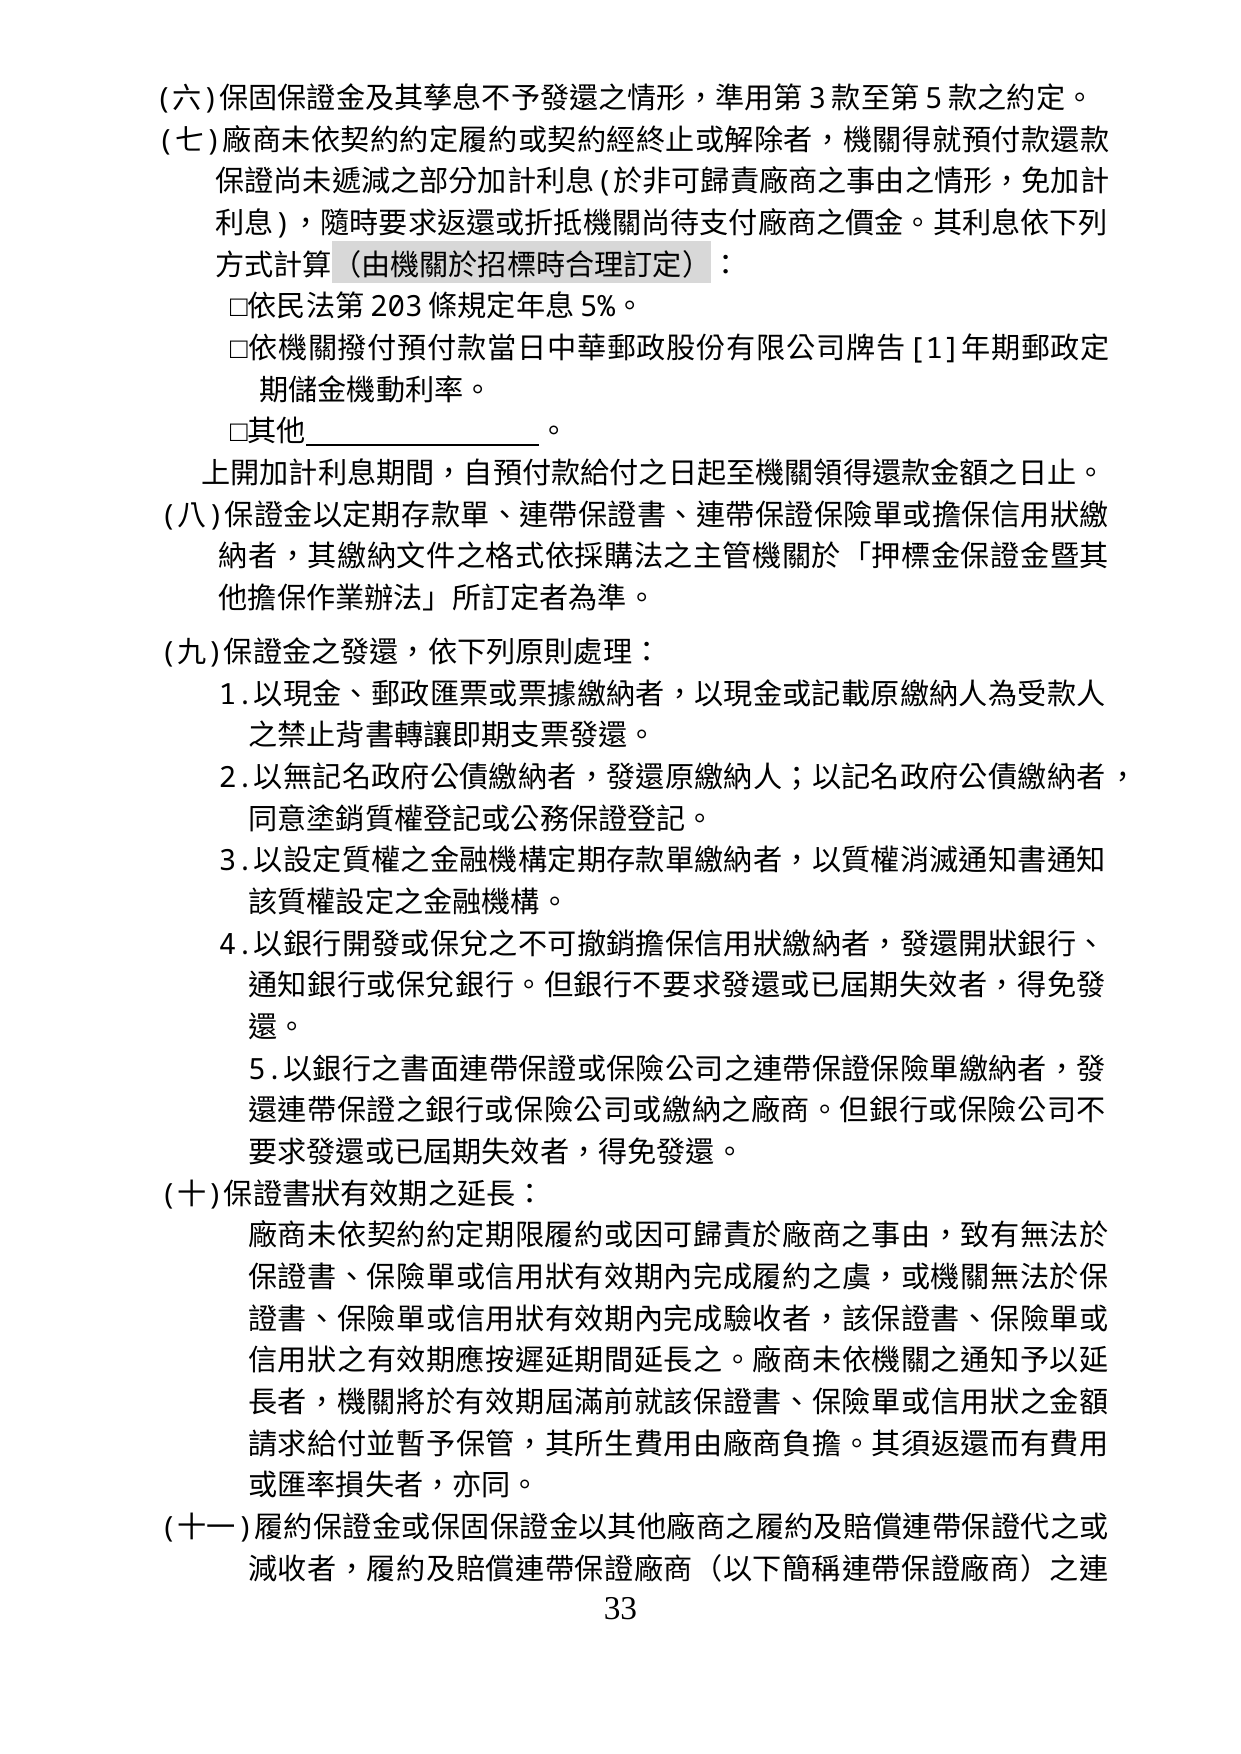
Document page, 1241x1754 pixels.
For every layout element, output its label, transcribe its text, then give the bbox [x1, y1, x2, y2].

text 1.以現金、郵政匯票或票據繳納者，以現金或記載原繳納人為受款人之禁止背書轉讓即期支票發還。 [218, 671, 1108, 754]
text 2.以無記名政府公債繳納者，發還原繳納人；以記名政府公債繳納者，同意塗銷質權登記或公務保證登記。 [218, 754, 1108, 837]
text □其他 。 [230, 408, 1110, 450]
text 廠商未依契約約定期限履約或因可歸責於廠商之事由，致有無法於保證書、保險單或信用狀有效期內完成履約之虞，或機關無法於保證書、保險單或信用狀有效期內完成驗收者，該保證書、保險單或信用狀之有效期應按遲延期間延長之。廠商未依機關之通知予以延長者，機關將於有效期屆滿前就該保證書、保險單或信用狀之金額請求給付並暫予保管，其所生費用由廠商負擔。其須返還而有費用或匯率損失者，亦同。 [248, 1212, 1110, 1504]
text 4.以銀行開發或保兌之不可撤銷擔保信用狀繳納者，發還開狀銀行、通知銀行或保兌銀行。但銀行不要求發還或已屆期失效者，得免發還。 [218, 921, 1108, 1046]
text □依機關撥付預付款當日中華郵政股份有限公司牌告[1]年期郵政定期儲金機動利率。 [230, 325, 1110, 408]
text (十)保證書狀有效期之延長： [159, 1171, 1110, 1212]
text □依民法第203條規定年息5%。 [230, 283, 1110, 325]
text 5.以銀行之書面連帶保證或保險公司之連帶保證保險單繳納者，發還連帶保證之銀行或保險公司或繳納之廠商。但銀行或保險公司不要求發還或已屆期失效者，得免發還。 [248, 1046, 1108, 1171]
text (七)廠商未依契約約定履約或契約經終止或解除者，機關得就預付款還款保證尚未遞減之部分加計利息(於非可歸責廠商之事由之情形，免加計利息)，隨時要求返還或折抵機關尚待支付廠商之價金。其利息依下列方式計算（由機關於招標時合理訂定）： [157, 117, 1110, 283]
text (九)保證金之發還，依下列原則處理： [159, 629, 1110, 671]
text (十一)履約保證金或保固保證金以其他廠商之履約及賠償連帶保證代之或減收者，履約及賠償連帶保證廠商（以下簡稱連帶保證廠商）之連 [159, 1504, 1110, 1587]
text (六)保固保證金及其孳息不予發還之情形，準用第3款至第5款之約定。 [155, 75, 1110, 117]
text 3.以設定質權之金融機構定期存款單繳納者，以質權消滅通知書通知該質權設定之金融機構。 [218, 837, 1108, 921]
text 上開加計利息期間，自預付款給付之日起至機關領得還款金額之日止。 [199, 450, 1110, 492]
text (八)保證金以定期存款單、連帶保證書、連帶保證保險單或擔保信用狀繳納者，其繳納文件之格式依採購法之主管機關於「押標金保證金暨其他擔保作業辦法」所訂定者為準。 [159, 492, 1110, 617]
